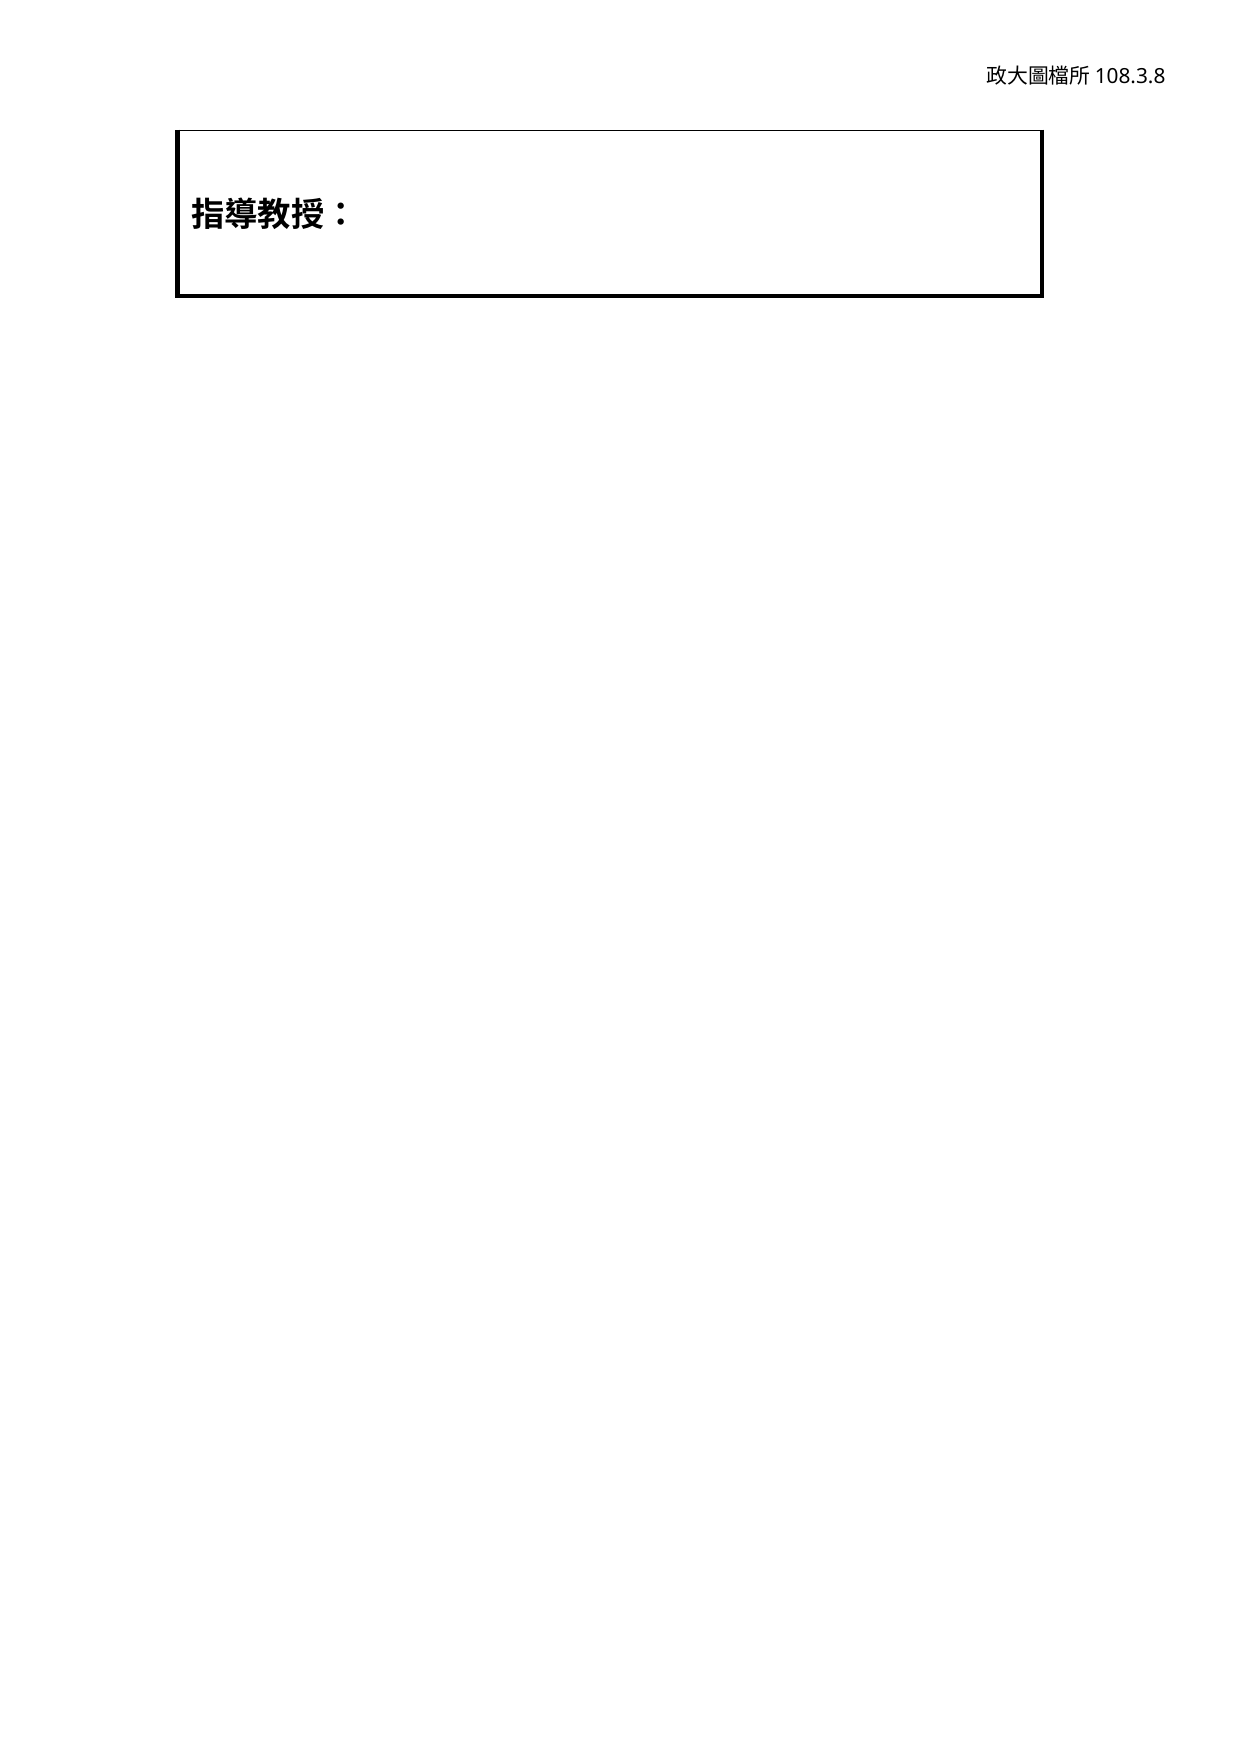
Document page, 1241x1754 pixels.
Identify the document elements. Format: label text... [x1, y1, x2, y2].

table_cell 指導教授： [180, 131, 1040, 294]
